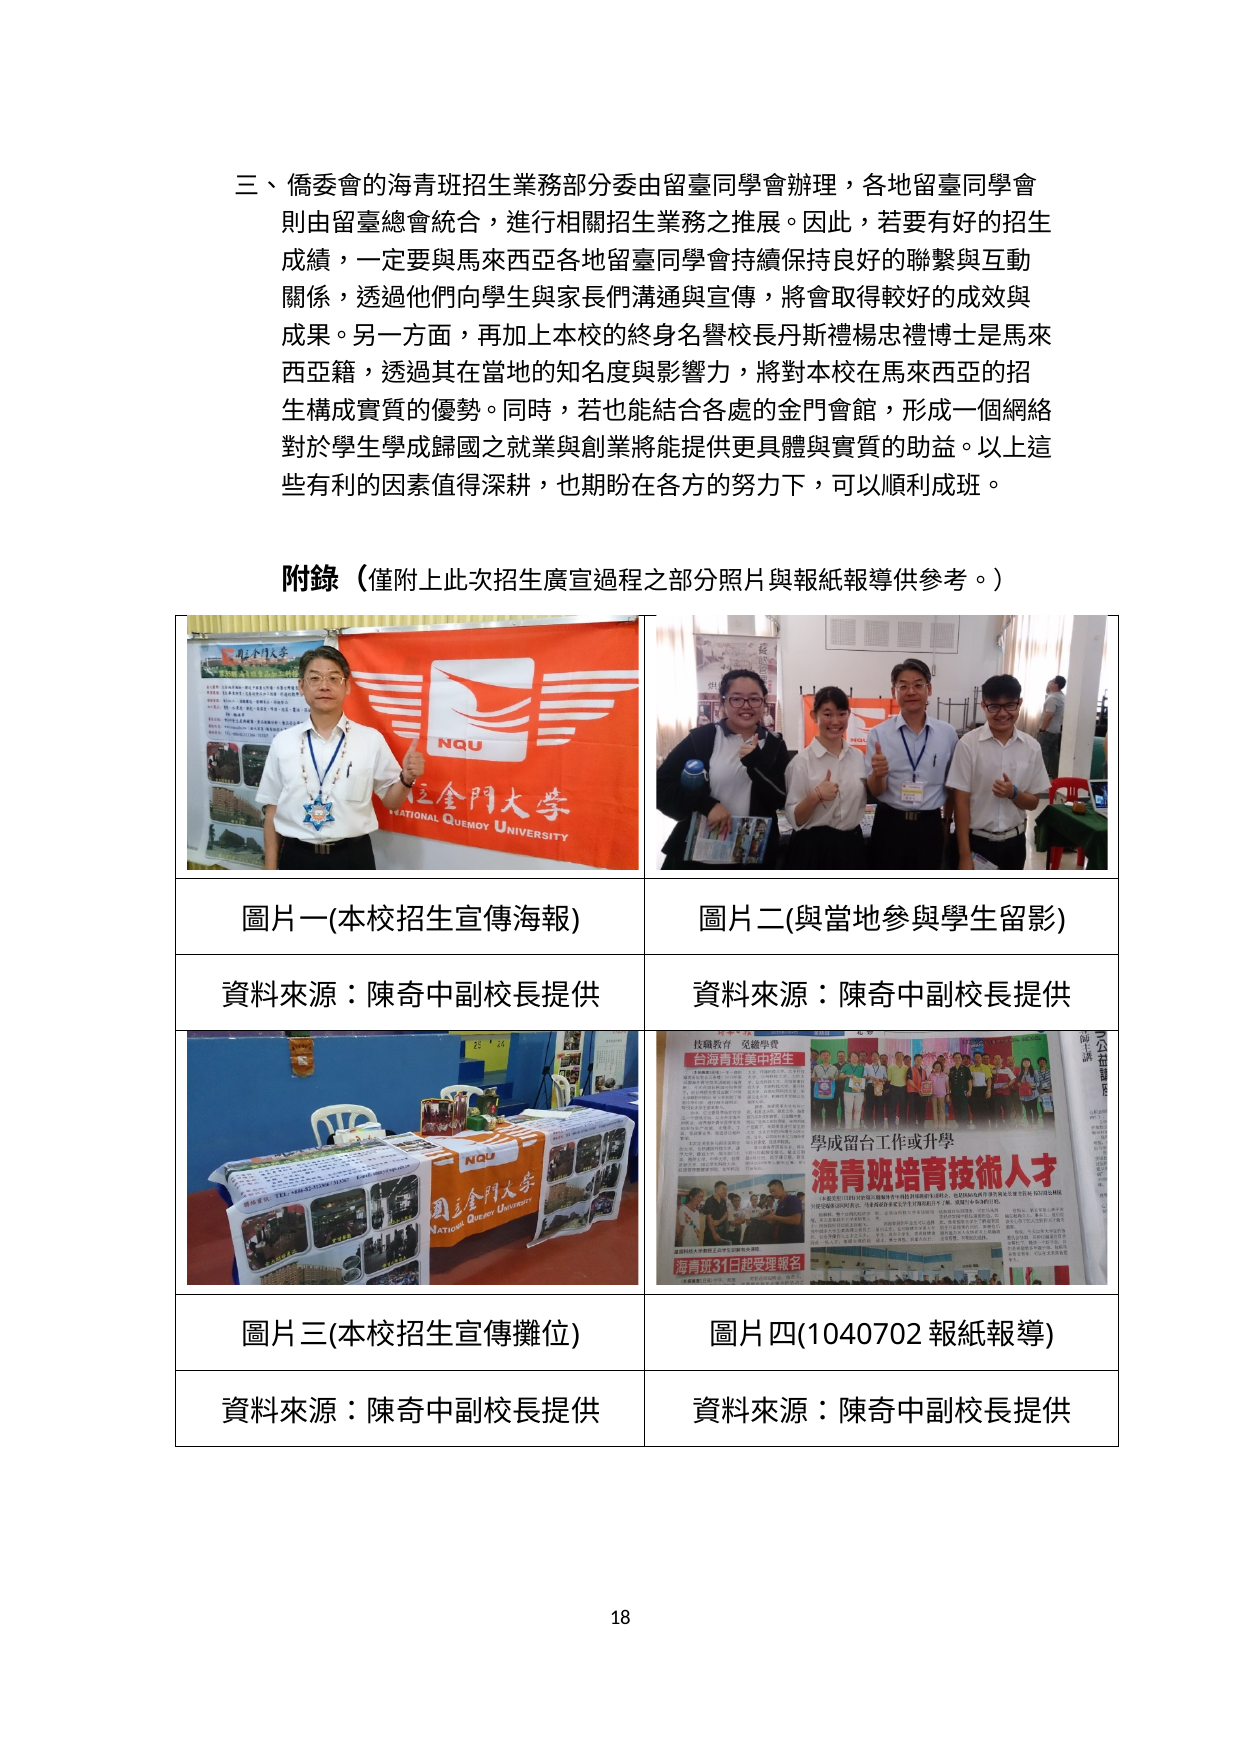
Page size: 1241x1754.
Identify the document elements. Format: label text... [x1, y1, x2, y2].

table_header [176, 616, 644, 878]
picture [187, 615, 639, 870]
table_header [645, 616, 1118, 878]
picture [656, 615, 1108, 870]
picture [656, 1031, 1108, 1285]
list 附錄（僅附上此次招生廣宣過程之部分照片與報紙報導供參考。） [234, 539, 1053, 614]
list 僑委會的海青班招生業務部分委由留臺同學會辦理，各地留臺同學會則由留臺總會統合，進行相關招生業務之推展。因此，若要有好的招生成績，一定要與馬來西亞各地留臺同學會持續保持良好的聯繫與互動關係，透過他們向學生與家長們溝通與宣傳，將會取得較好的成效與成果。另一方面，再加上本校的終身名譽校長丹斯禮楊忠禮博士是馬來西亞籍，透過其在當地的知名度與影響力，將對本校在馬來西亞的招生構成實質的優勢。同時，若也能結合各處的金門會館，形成一個網絡，對於學生學成歸國之就業與創業將能提供更具體與實質的助益。以上這些有利的因素值得深耕，也期盼在各方的努力下，可以順利成班。 [234, 164, 1053, 502]
table_cell [645, 1031, 1118, 1294]
table_cell 圖片三(本校招生宣傳攤位) [176, 1295, 644, 1370]
table_cell 資料來源：陳奇中副校長提供 [645, 1371, 1118, 1446]
table_cell 圖片一(本校招生宣傳海報) [176, 879, 644, 954]
table_cell [176, 1031, 644, 1294]
table_cell 資料來源：陳奇中副校長提供 [645, 955, 1118, 1030]
table_cell 圖片二(與當地參與學生留影) [645, 879, 1118, 954]
picture [187, 1031, 639, 1285]
table_cell 資料來源：陳奇中副校長提供 [176, 955, 644, 1030]
table_cell 資料來源：陳奇中副校長提供 [176, 1371, 644, 1446]
table_cell 圖片四(1040702報紙報導) [645, 1295, 1118, 1370]
